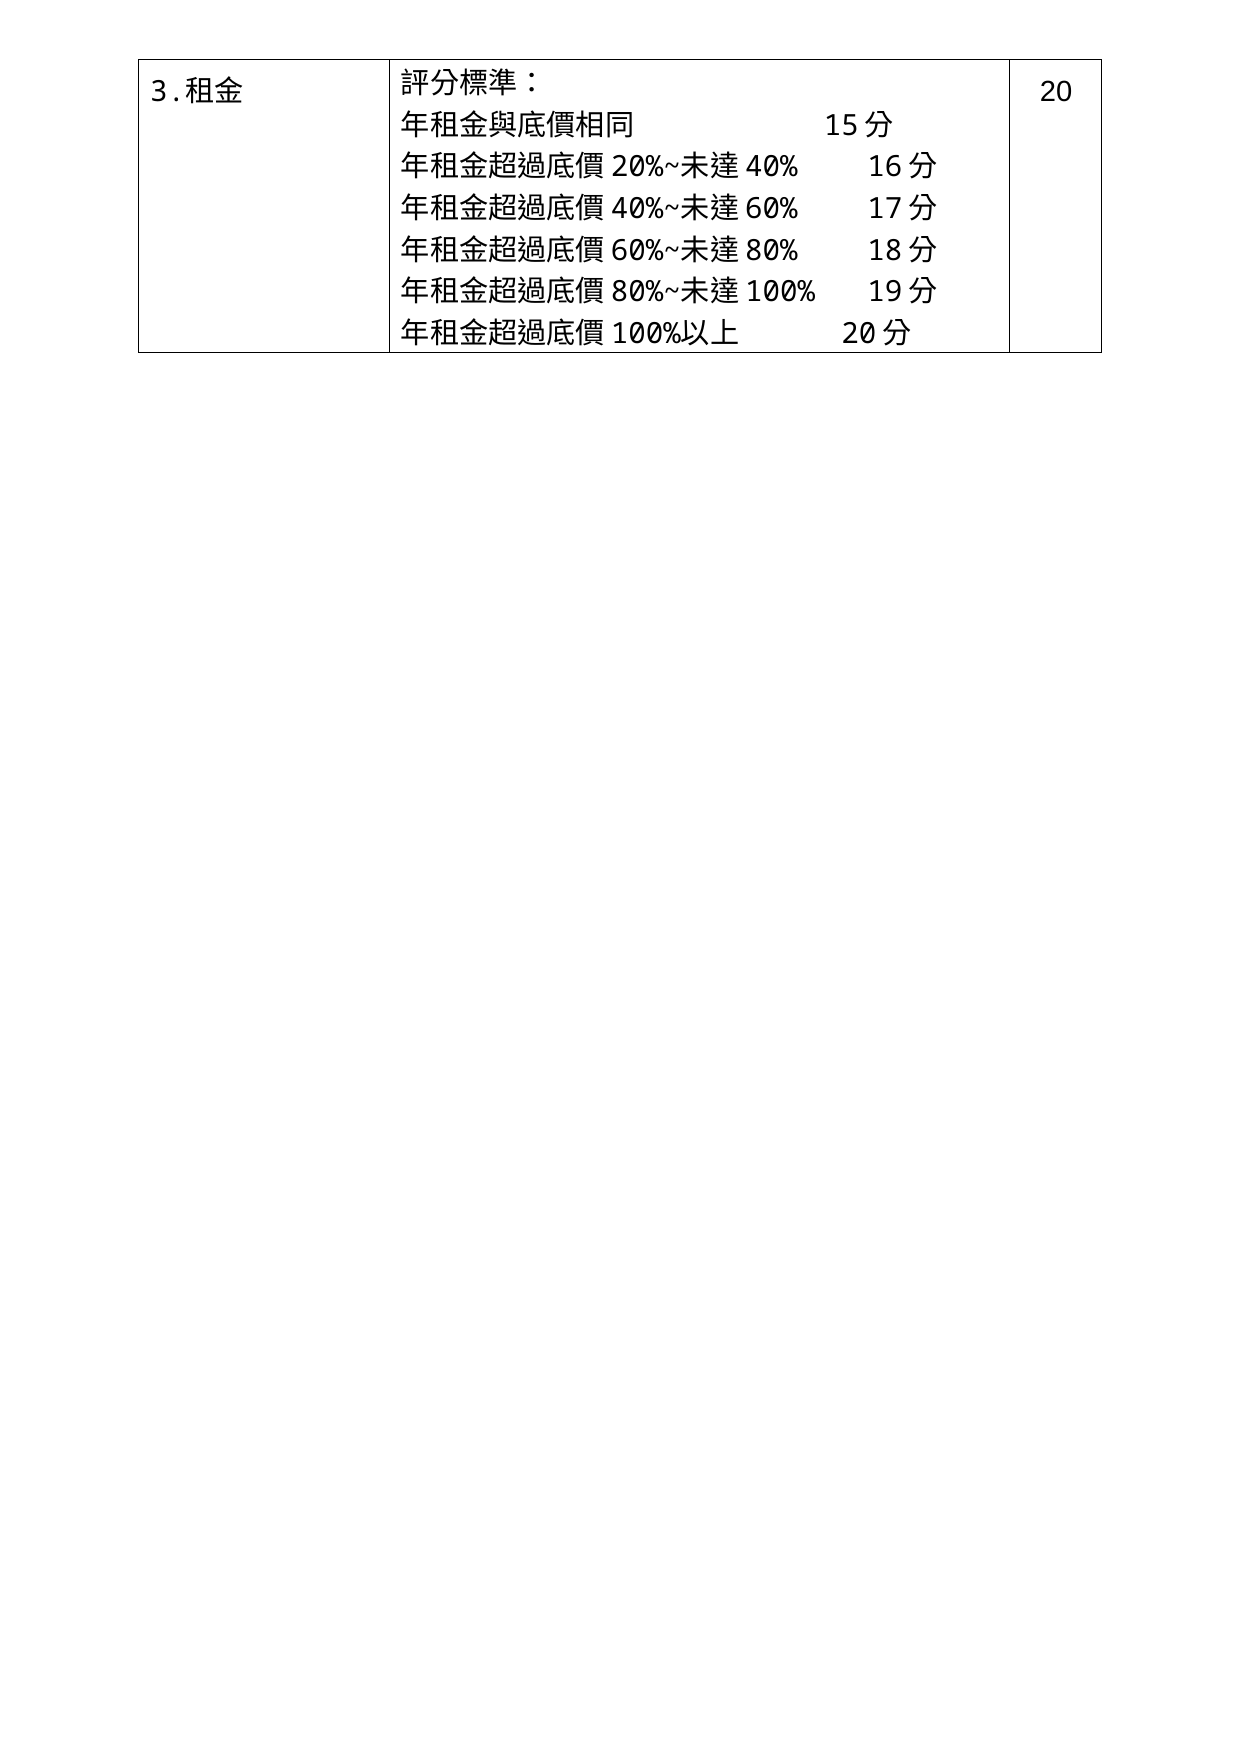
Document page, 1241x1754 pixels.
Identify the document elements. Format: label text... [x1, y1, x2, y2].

table_cell 20 [1010, 60, 1101, 352]
table_cell 評分標準： 年租金與底價相同 15分 年租金超過底價20%~未達40% 16分 年租金超過底價40%~未達60% 17分 年租金超過底價60%~未達80% 18分 年租金超過底價80%~未達100% 19分 年租金超過底價100%以上 20分 [390, 60, 1009, 352]
table_cell 3.租金 [139, 60, 389, 352]
